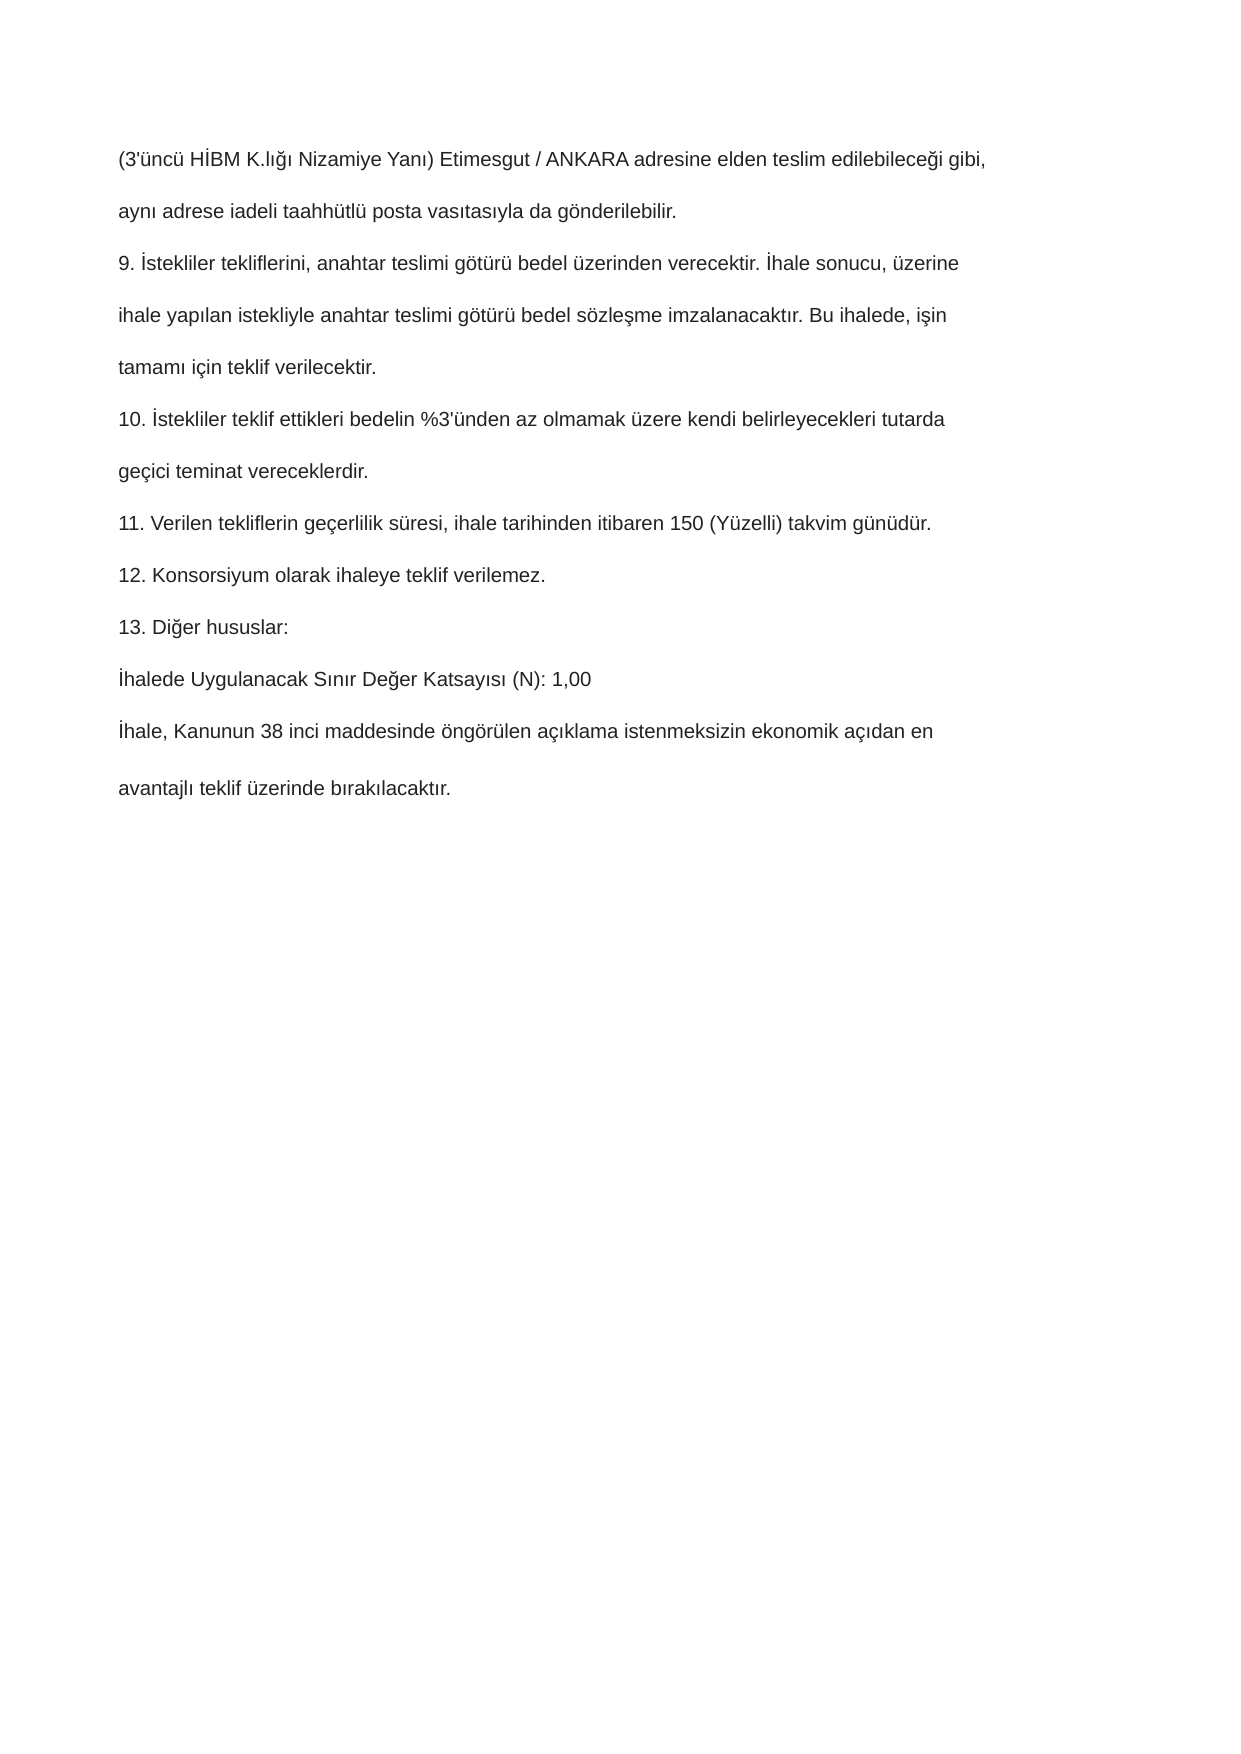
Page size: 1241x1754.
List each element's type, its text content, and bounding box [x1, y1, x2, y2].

text (3'üncü HİBM K.lığı Nizamiye Yanı) Etimesgut / ANKARA adresine elden teslim edilebileceği gibi, aynı adrese iadeli taahhütlü posta vasıtasıyla da gönderilebilir. 9. İstekliler tekliflerini, anahtar teslimi götürü bedel üzerinden verecektir. İhale sonucu, üzerine ihale yapılan istekliyle anahtar teslimi götürü bedel sözleşme imzalanacaktır. Bu ihalede, işin tamamı için teklif verilecektir. 10. İstekliler teklif ettikleri bedelin %3'ünden az olmamak üzere kendi belirleyecekleri tutarda geçici teminat vereceklerdir. 11. Verilen tekliflerin geçerlilik süresi, ihale tarihinden itibaren 150 (Yüzelli) takvim günüdür. 12. Konsorsiyum olarak ihaleye teklif verilemez. 13. Diğer hususlar: İhalede Uygulanacak Sınır Değer Katsayısı (N): 1,00 İhale, Kanunun 38 inci maddesinde öngörülen açıklama istenmeksizin ekonomik açıdan en avantajlı teklif üzerinde bırakılacaktır. [118, 118, 1122, 801]
